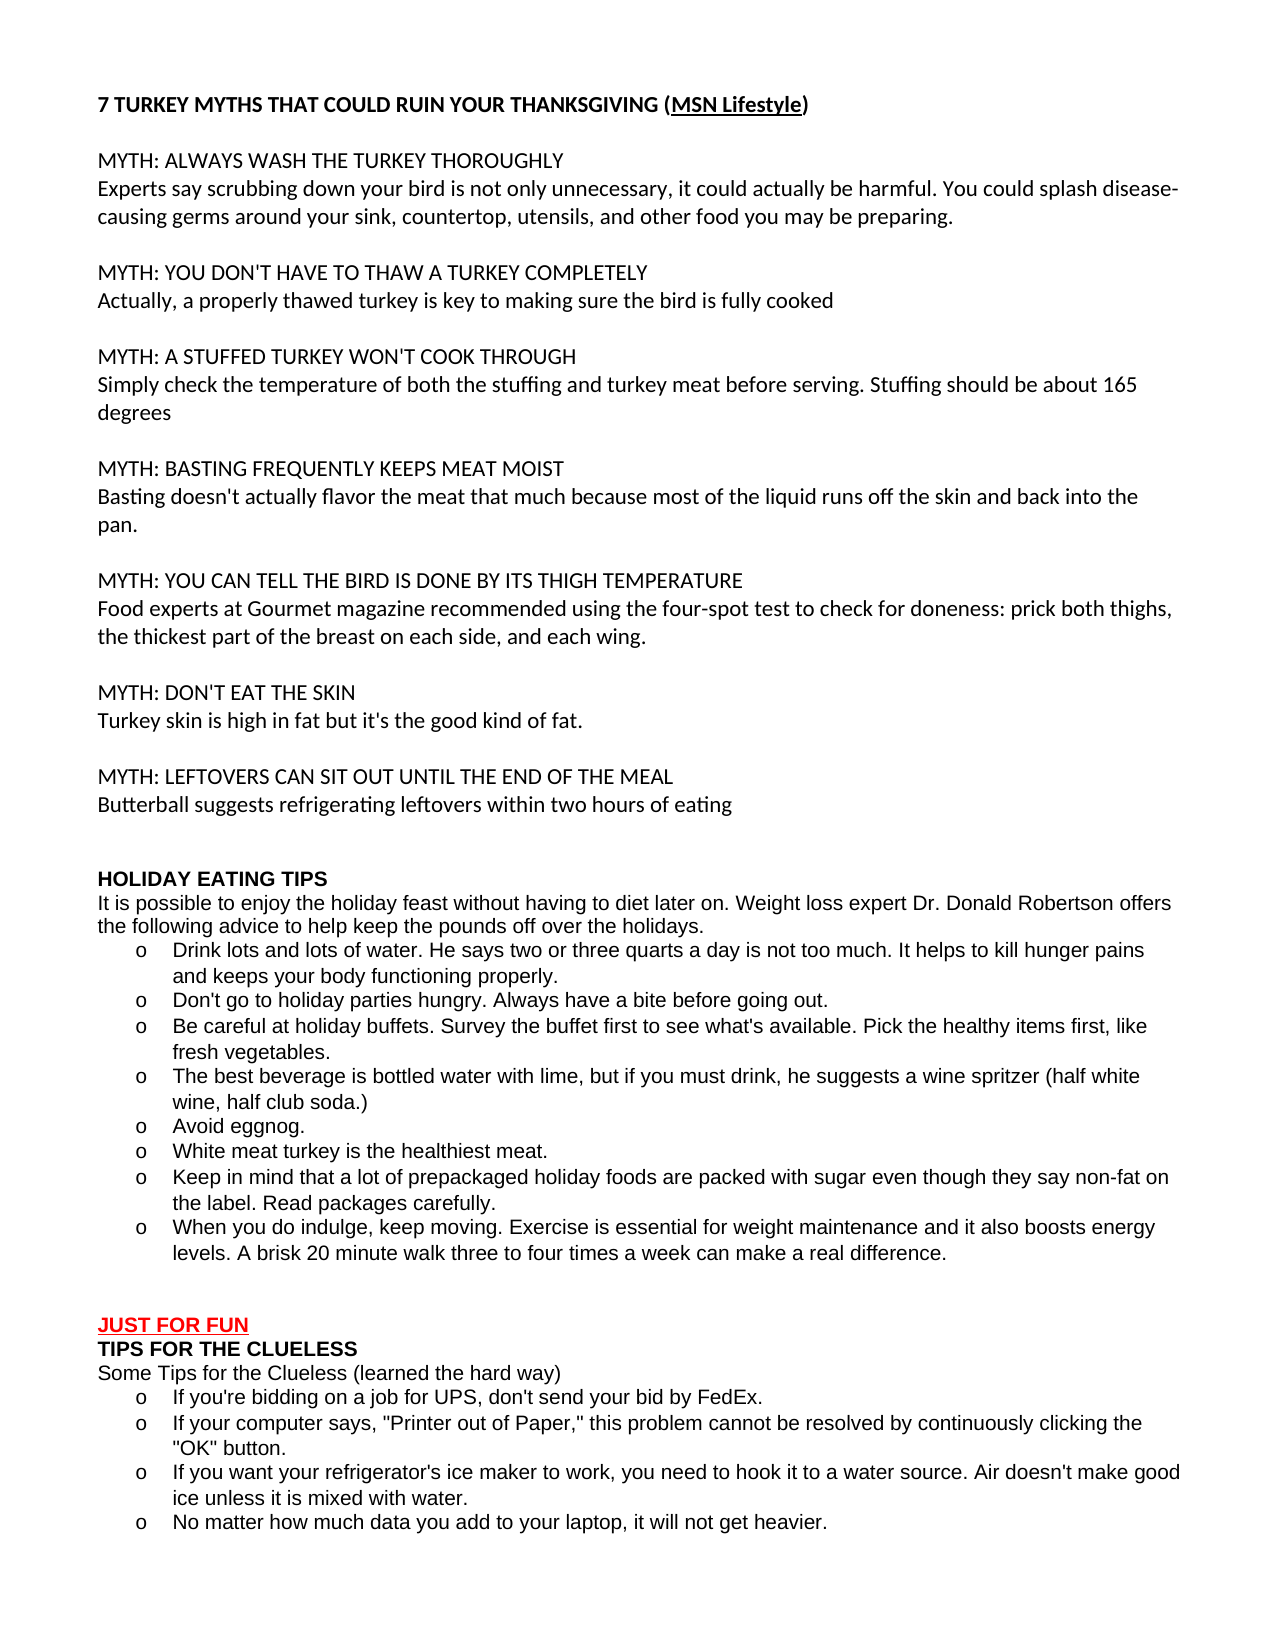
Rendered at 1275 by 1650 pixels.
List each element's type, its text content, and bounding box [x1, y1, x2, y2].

list No matter how much data you add to your laptop, it will not get heavier. [135, 1510, 1185, 1536]
text Actually, a properly thawed turkey is key to making sure the bird is fully cooked [97, 286, 1185, 314]
list If you're bidding on a job for UPS, don't send your bid by FedEx. [135, 1384, 1185, 1410]
text 7 TURKEY MYTHS THAT COULD RUIN YOUR THANKSGIVING (MSN Lifestyle) [97, 90, 1185, 118]
text Simply check the temperature of both the stuffing and turkey meat before serving. Stuffing should be about 165 degrees [97, 370, 1185, 426]
list Don't go to holiday parties hungry. Always have a bite before going out. [135, 988, 1185, 1014]
text It is possible to enjoy the holiday feast without having to diet later on. Weight loss expert Dr. Donald Robertson offers the following advice to help keep the pounds off over the holidays. [97, 890, 1185, 938]
list Be careful at holiday buffets. Survey the buffet first to see what's available. Pick the healthy items first, like fresh vegetables. [135, 1014, 1185, 1064]
list Drink lots and lots of water. He says two or three quarts a day is not too much. It helps to kill hunger pains and keeps your body functioning properly. [135, 938, 1185, 988]
text MYTH: ALWAYS WASH THE TURKEY THOROUGHLY [97, 146, 1185, 174]
text HOLIDAY EATING TIPS [97, 866, 1185, 890]
list Keep in mind that a lot of prepackaged holiday foods are packed with sugar even though they say non-fat on the label. Read packages carefully. [135, 1165, 1185, 1215]
text MYTH: YOU CAN TELL THE BIRD IS DONE BY ITS THIGH TEMPERATURE [97, 566, 1185, 594]
text Experts say scrubbing down your bird is not only unnecessary, it could actually be harmful. You could splash disease-causing germs around your sink, countertop, utensils, and other food you may be preparing. [97, 174, 1185, 230]
text Turkey skin is high in fat but it's the good kind of fat. [97, 706, 1185, 734]
text MYTH: DON'T EAT THE SKIN [97, 678, 1185, 706]
text Some Tips for the Clueless (learned the hard way) [97, 1361, 1185, 1384]
text MYTH: LEFTOVERS CAN SIT OUT UNTIL THE END OF THE MEAL [97, 762, 1185, 791]
text Butterball suggests refrigerating leftovers within two hours of eating [97, 791, 1185, 818]
text JUST FOR FUN [97, 1313, 1185, 1337]
list Avoid eggnog. [135, 1113, 1185, 1139]
text Food experts at Gourmet magazine recommended using the four-spot test to check for doneness: prick both thighs, the thickest part of the breast on each side, and each wing. [97, 594, 1185, 650]
list If you want your refrigerator's ice maker to work, you need to hook it to a water source. Air doesn't make good ice unless it is mixed with water. [135, 1460, 1185, 1510]
text TIPS FOR THE CLUELESS [97, 1337, 1185, 1361]
list If your computer says, "Printer out of Paper," this problem cannot be resolved by continuously clicking the "OK" button. [135, 1410, 1185, 1460]
text MYTH: BASTING FREQUENTLY KEEPS MEAT MOIST [97, 454, 1185, 482]
list White meat turkey is the healthiest meat. [135, 1139, 1185, 1165]
list The best beverage is bottled water with lime, but if you must drink, he suggests a wine spritzer (half white wine, half club soda.) [135, 1064, 1185, 1113]
text MYTH: A STUFFED TURKEY WON'T COOK THROUGH [97, 342, 1185, 370]
text MYTH: YOU DON'T HAVE TO THAW A TURKEY COMPLETELY [97, 258, 1185, 286]
text Basting doesn't actually flavor the meat that much because most of the liquid runs off the skin and back into the pan. [97, 482, 1185, 538]
list When you do indulge, keep moving. Exercise is essential for weight maintenance and it also boosts energy levels. A brisk 20 minute walk three to four times a week can make a real difference. [135, 1215, 1185, 1265]
